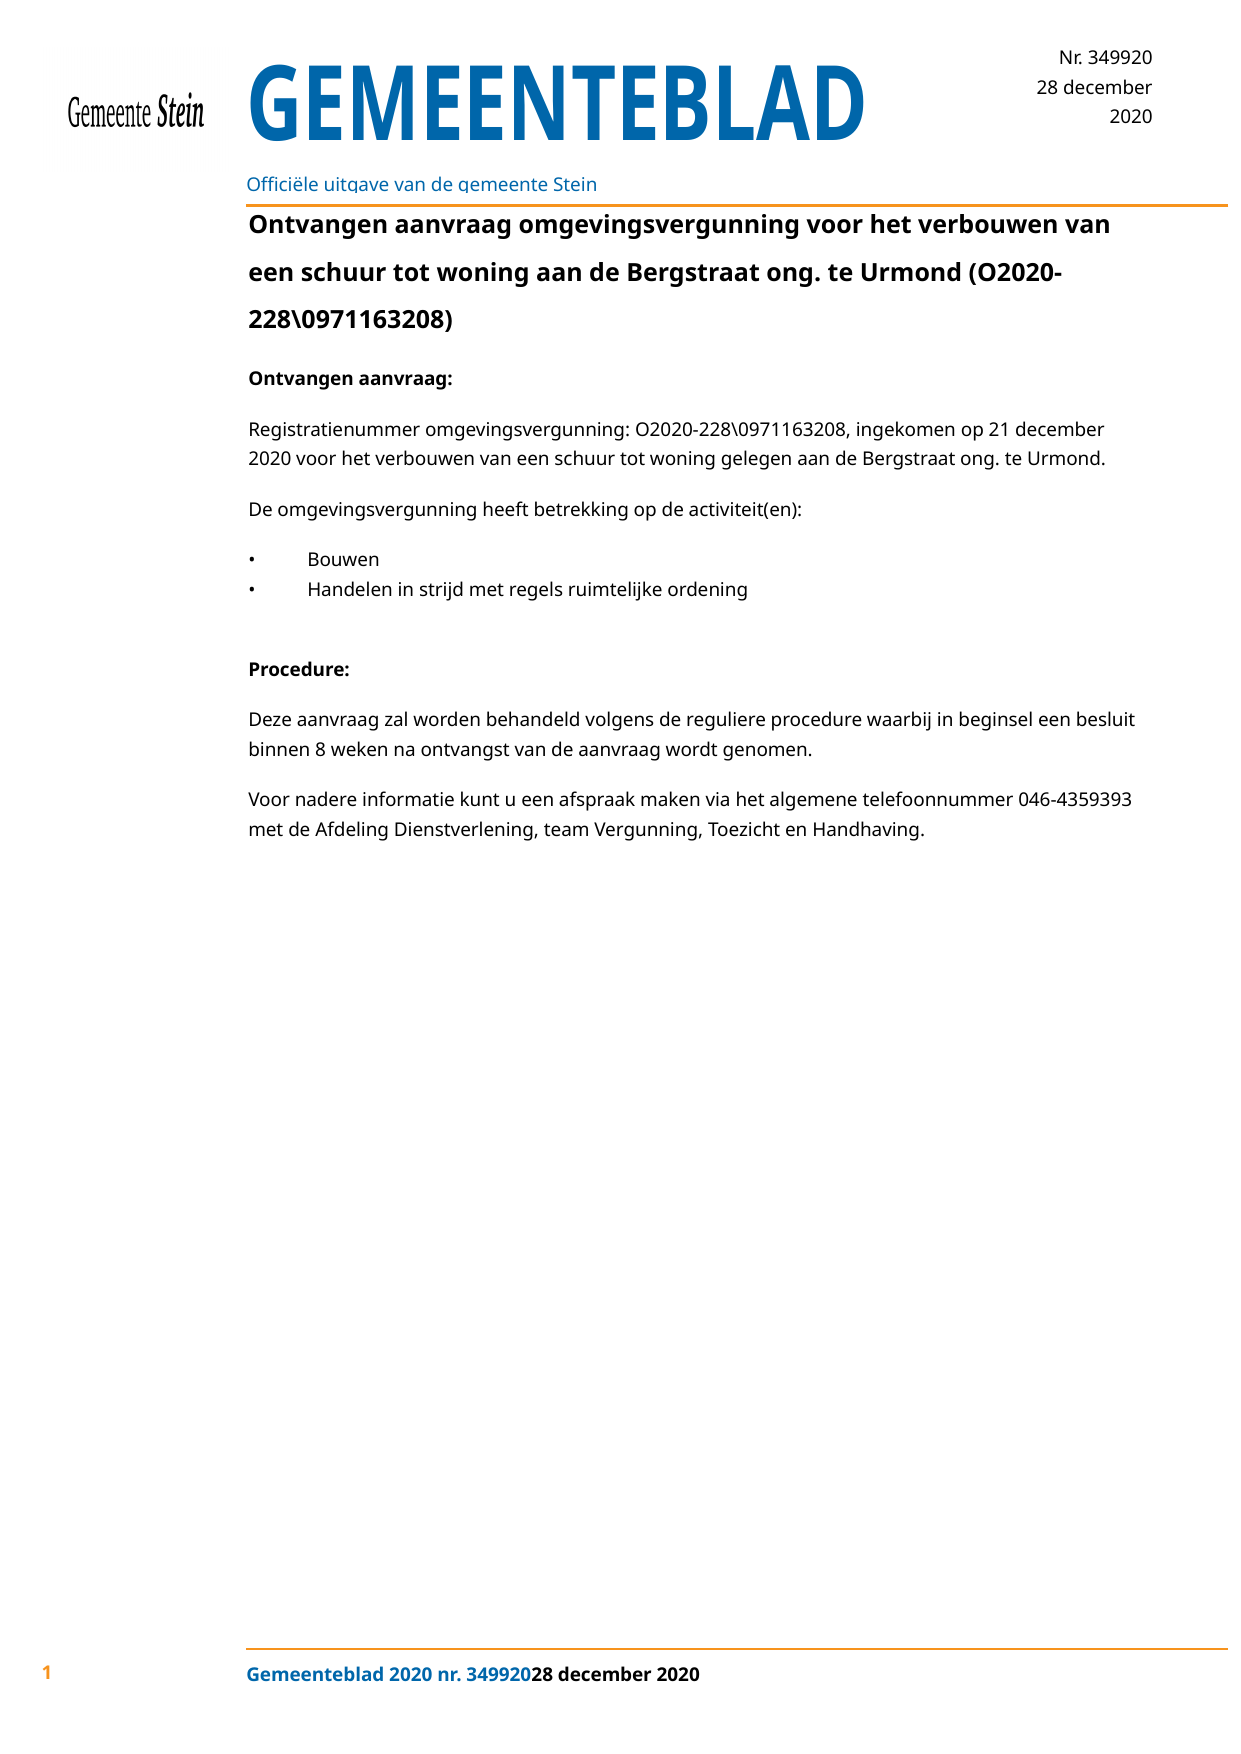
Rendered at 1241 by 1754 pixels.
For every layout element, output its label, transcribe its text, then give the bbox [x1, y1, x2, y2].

picture [41, 47, 231, 172]
text Voor nadere informatie kunt u een afspraak maken via het algemene telefoonnummer 046-4359393 met de Afdeling Dienstverlening, team Vergunning, Toezicht en Handhaving. [248, 786, 1152, 842]
list Bouwen [248, 546, 1152, 572]
list Handelen in strijd met regels ruimtelijke ordening [248, 576, 1152, 602]
text Deze aanvraag zal worden behandeld volgens de reguliere procedure waarbij in beginsel een besluit binnen 8 weken na ontvangst van de aanvraag wordt genomen. [248, 706, 1152, 762]
text Ontvangen aanvraag: [248, 366, 1152, 391]
text De omgevingsvergunning heeft betrekking op de activiteit(en): [248, 496, 1152, 522]
text Procedure: [248, 656, 1152, 682]
text Registratienummer omgevingsvergunning: O2020-228\0971163208, ingekomen op 21 december 2020 voor het verbouwen van een schuur tot woning gelegen aan de Bergstraat ong. te Urmond. [248, 416, 1152, 471]
text Ontvangen aanvraag omgevingsvergunning voor het verbouwen van een schuur tot woning aan de Bergstraat ong. te Urmond (O2020-228\0971163208) [248, 207, 1152, 336]
